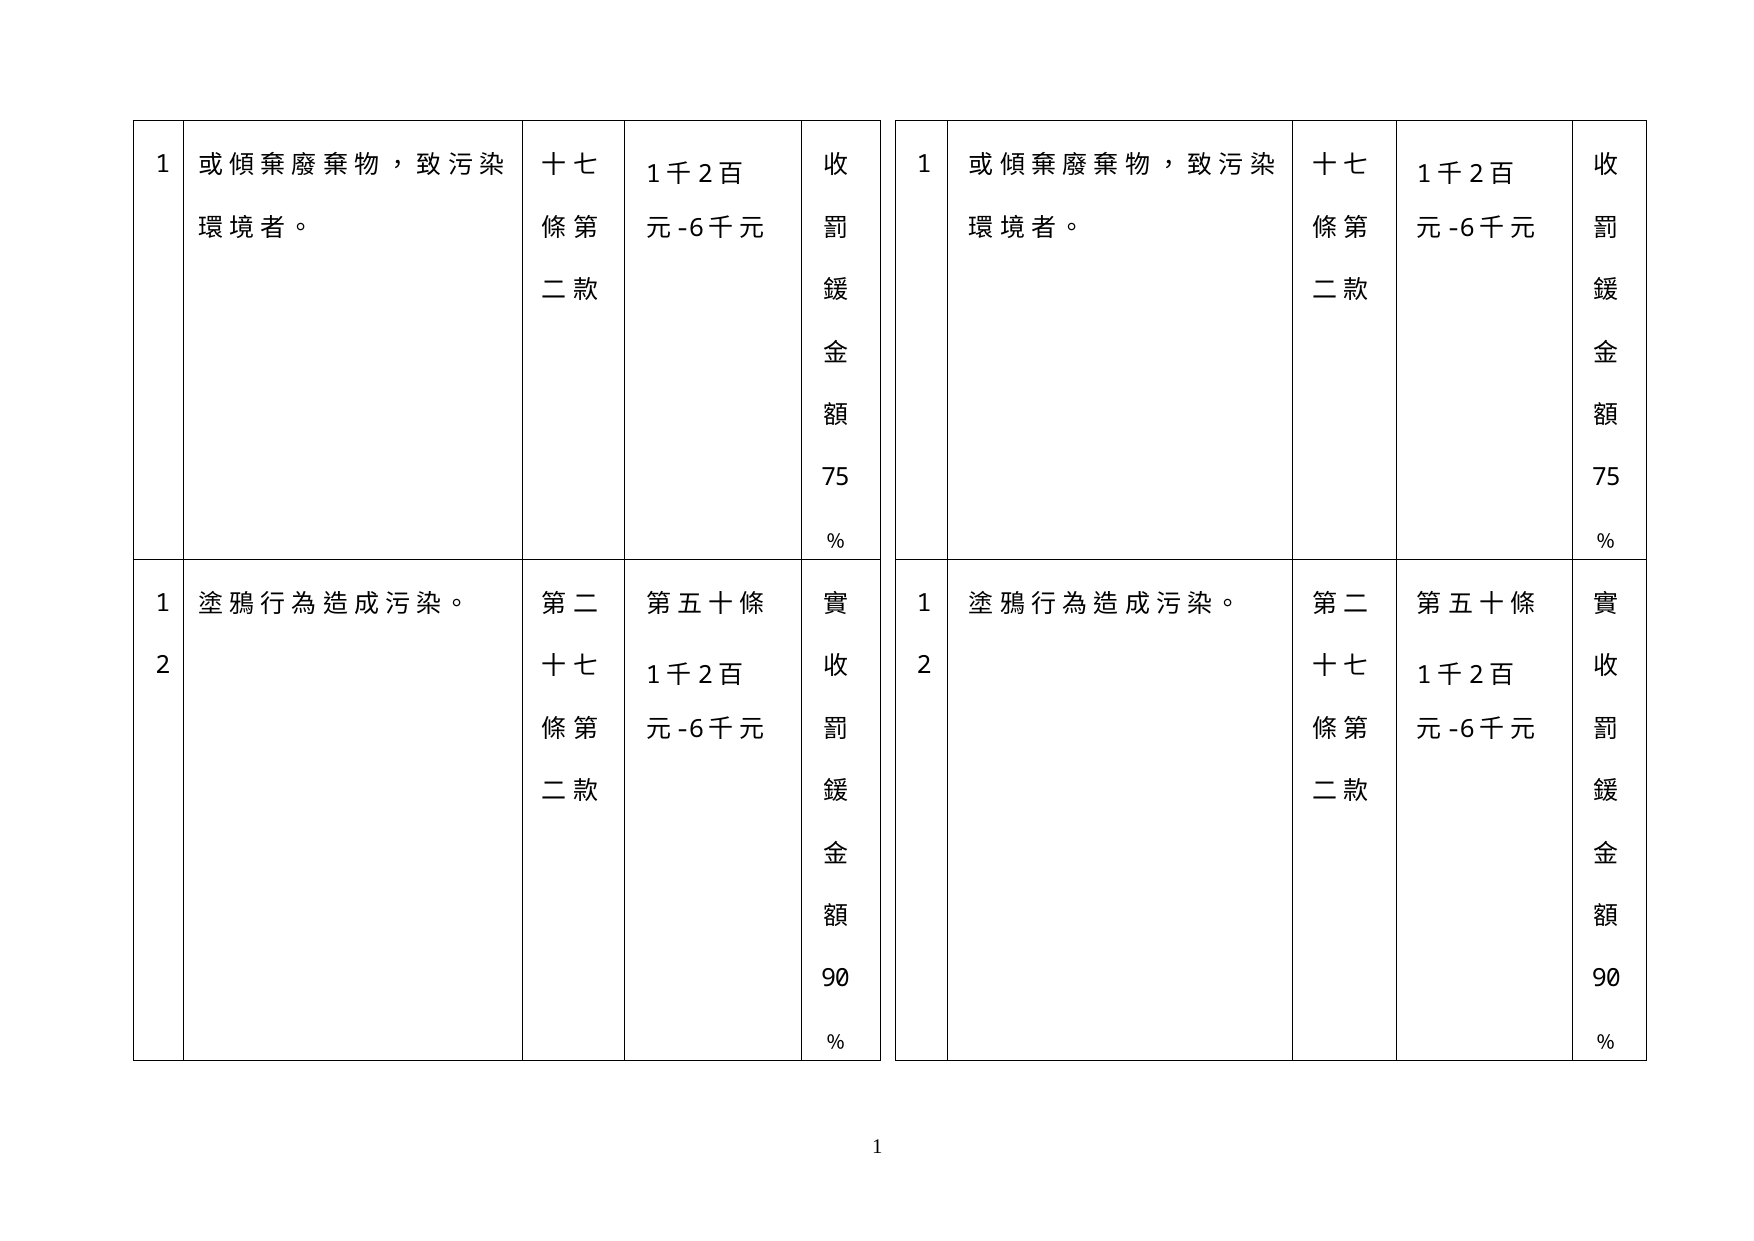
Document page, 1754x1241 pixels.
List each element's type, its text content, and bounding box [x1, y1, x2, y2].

table_cell 12 [896, 560, 947, 1060]
table_cell 實收罰鍰金額90﹪ [802, 560, 880, 1060]
table_cell 十七條第二款 [523, 121, 624, 559]
table_cell 塗鴉行為造成污染。 [184, 560, 522, 1060]
table_cell 1千2百元-6千元 [1397, 121, 1572, 559]
table_cell 或傾棄廢棄物，致污染環境者。 [948, 121, 1292, 559]
table_cell 塗鴉行為造成污染。 [948, 560, 1292, 1060]
table_cell 第五十條 1千2百元-6千元 [1397, 560, 1572, 1060]
table_cell 12 [134, 560, 183, 1060]
table_header [122, 120, 133, 1061]
table_cell 第二十七條第二款 [523, 560, 624, 1060]
table_cell 十七條第二款 [1293, 121, 1396, 559]
table_cell 或傾棄廢棄物，致污染環境者。 [184, 121, 522, 559]
table_cell 實收罰鍰金額90﹪ [1573, 560, 1646, 1060]
table_cell 1 [134, 121, 183, 559]
table_cell 1千2百元-6千元 [625, 121, 801, 559]
table_cell 第二十七條第二款 [1293, 560, 1396, 1060]
table_cell 收罰鍰金額75﹪ [1573, 121, 1646, 559]
table_header [885, 120, 895, 1061]
table_cell 收罰鍰金額75﹪ [802, 121, 880, 559]
table_cell 1 [896, 121, 947, 559]
table_cell 第五十條 1千2百元-6千元 [625, 560, 801, 1060]
